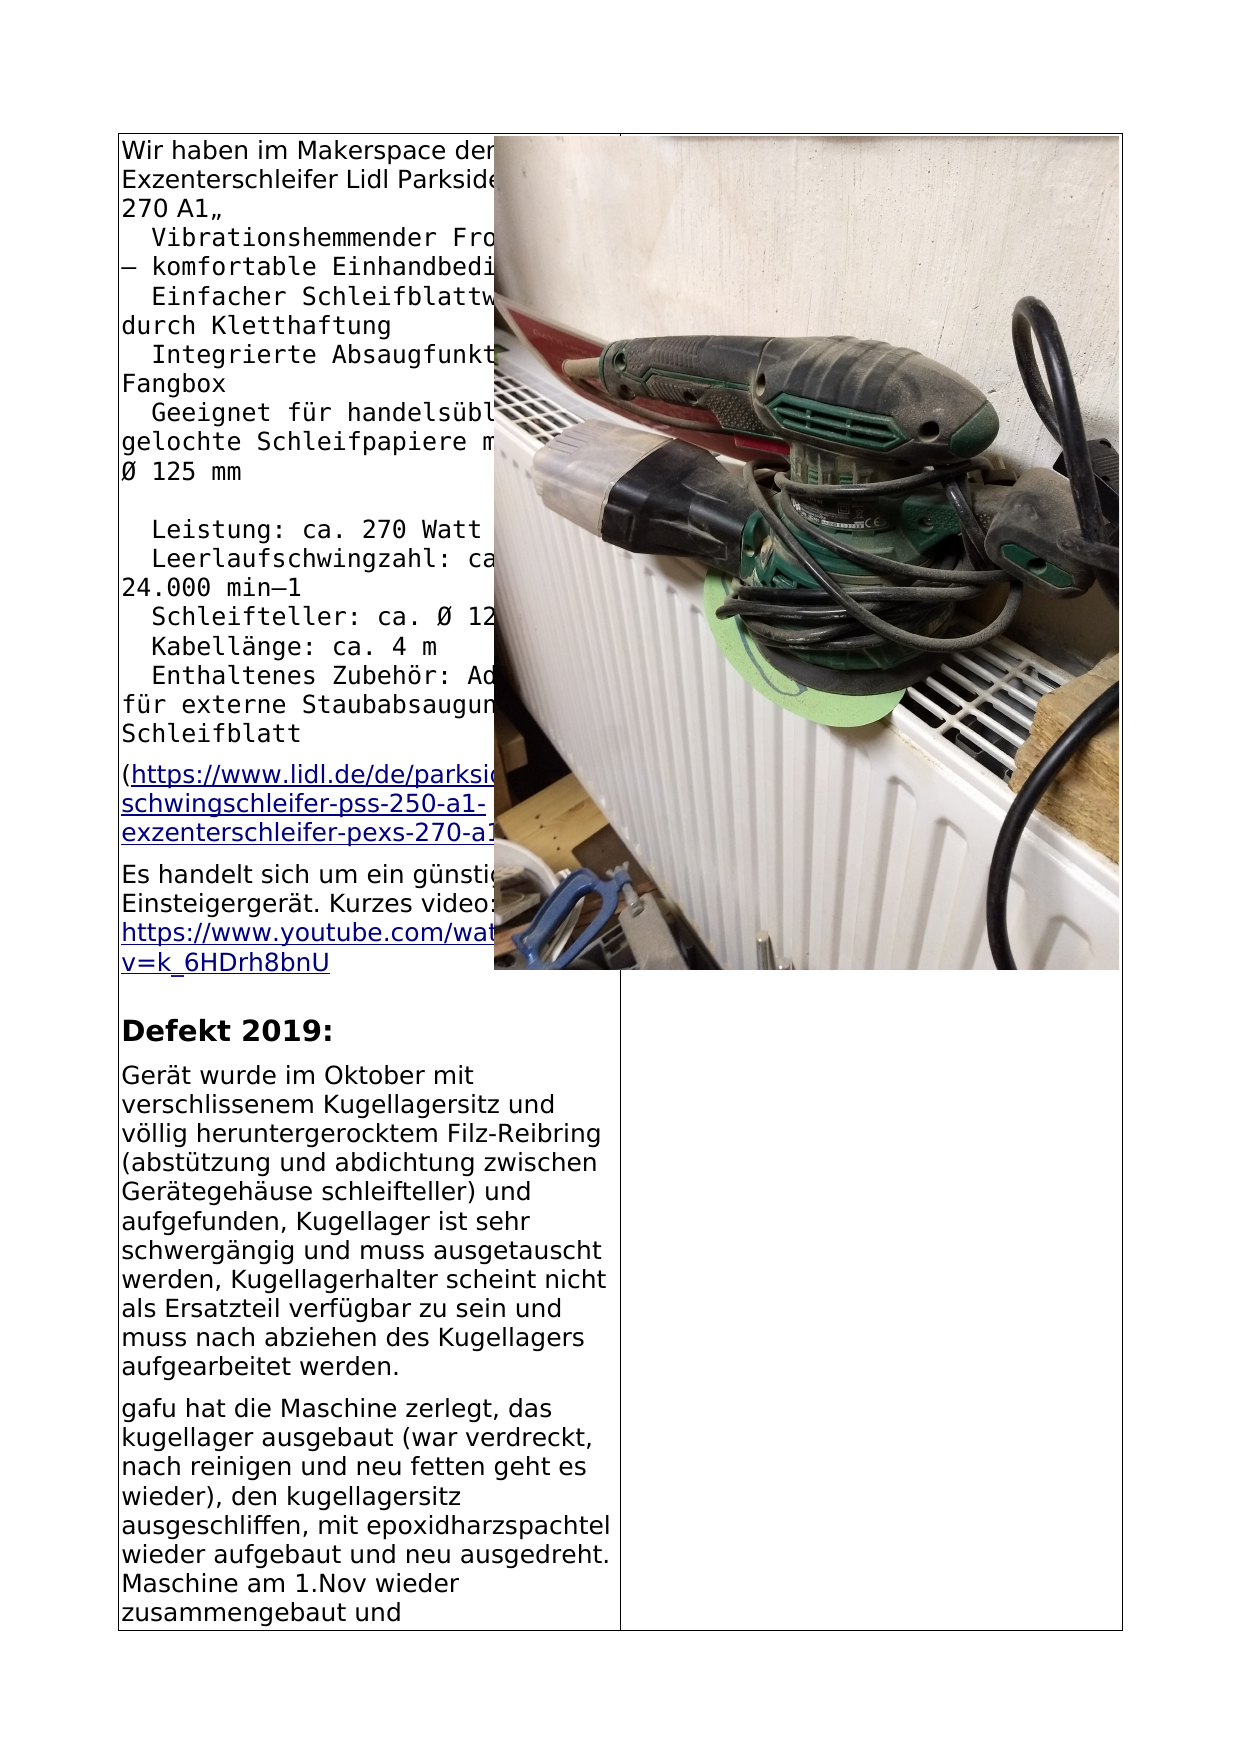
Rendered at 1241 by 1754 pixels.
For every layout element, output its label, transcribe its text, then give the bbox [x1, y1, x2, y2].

picture [494, 136, 1120, 970]
table_header [621, 134, 1122, 1630]
table_header Wir haben im Makerspace den Exzenterschleifer Lidl Parkside „PEXS 270 A1„ Vibrationshemmender Frontgriff – komfortable Einhandbedienung Einfacher Schleifblattwechsel durch Kletthaftung Integrierte Absaugfunktion mit Fangbox Geeignet für handelsübliche gelochte Schleifpapiere mit ca. Ø 125 mm Leistung: ca. 270 Watt Leerlaufschwingzahl: ca. 24.000 min–1 Schleifteller: ca. Ø 125 mm Kabellänge: ca. 4 m Enthaltenes Zubehör: Adapter für externe Staubabsaugung, 1 Schleifblatt (https://www.lidl.de/de/parkside-schwingschleifer-pss-250-a1-exzenterschleifer-pexs-270-a1) Es handelt sich um ein günstiges Einsteigergerät. Kurzes video: https://www.youtube.com/watch?v=k_6HDrh8bnU Defekt 2019: Gerät wurde im Oktober mit verschlissenem Kugellagersitz und völlig heruntergerocktem Filz-Reibring (abstützung und abdichtung zwischen Gerätegehäuse schleifteller) und aufgefunden, Kugellager ist sehr schwergängig und muss ausgetauscht werden, Kugellagerhalter scheint nicht als Ersatzteil verfügbar zu sein und muss nach abziehen des Kugellagers aufgearbeitet werden. gafu hat die Maschine zerlegt, das kugellager ausgebaut (war verdreckt, nach reinigen und neu fetten geht es wieder), den kugellagersitz ausgeschliffen, mit epoxidharzspachtel wieder aufgebaut und neu ausgedreht. Maschine am 1.Nov wieder zusammengebaut und [119, 134, 620, 1630]
